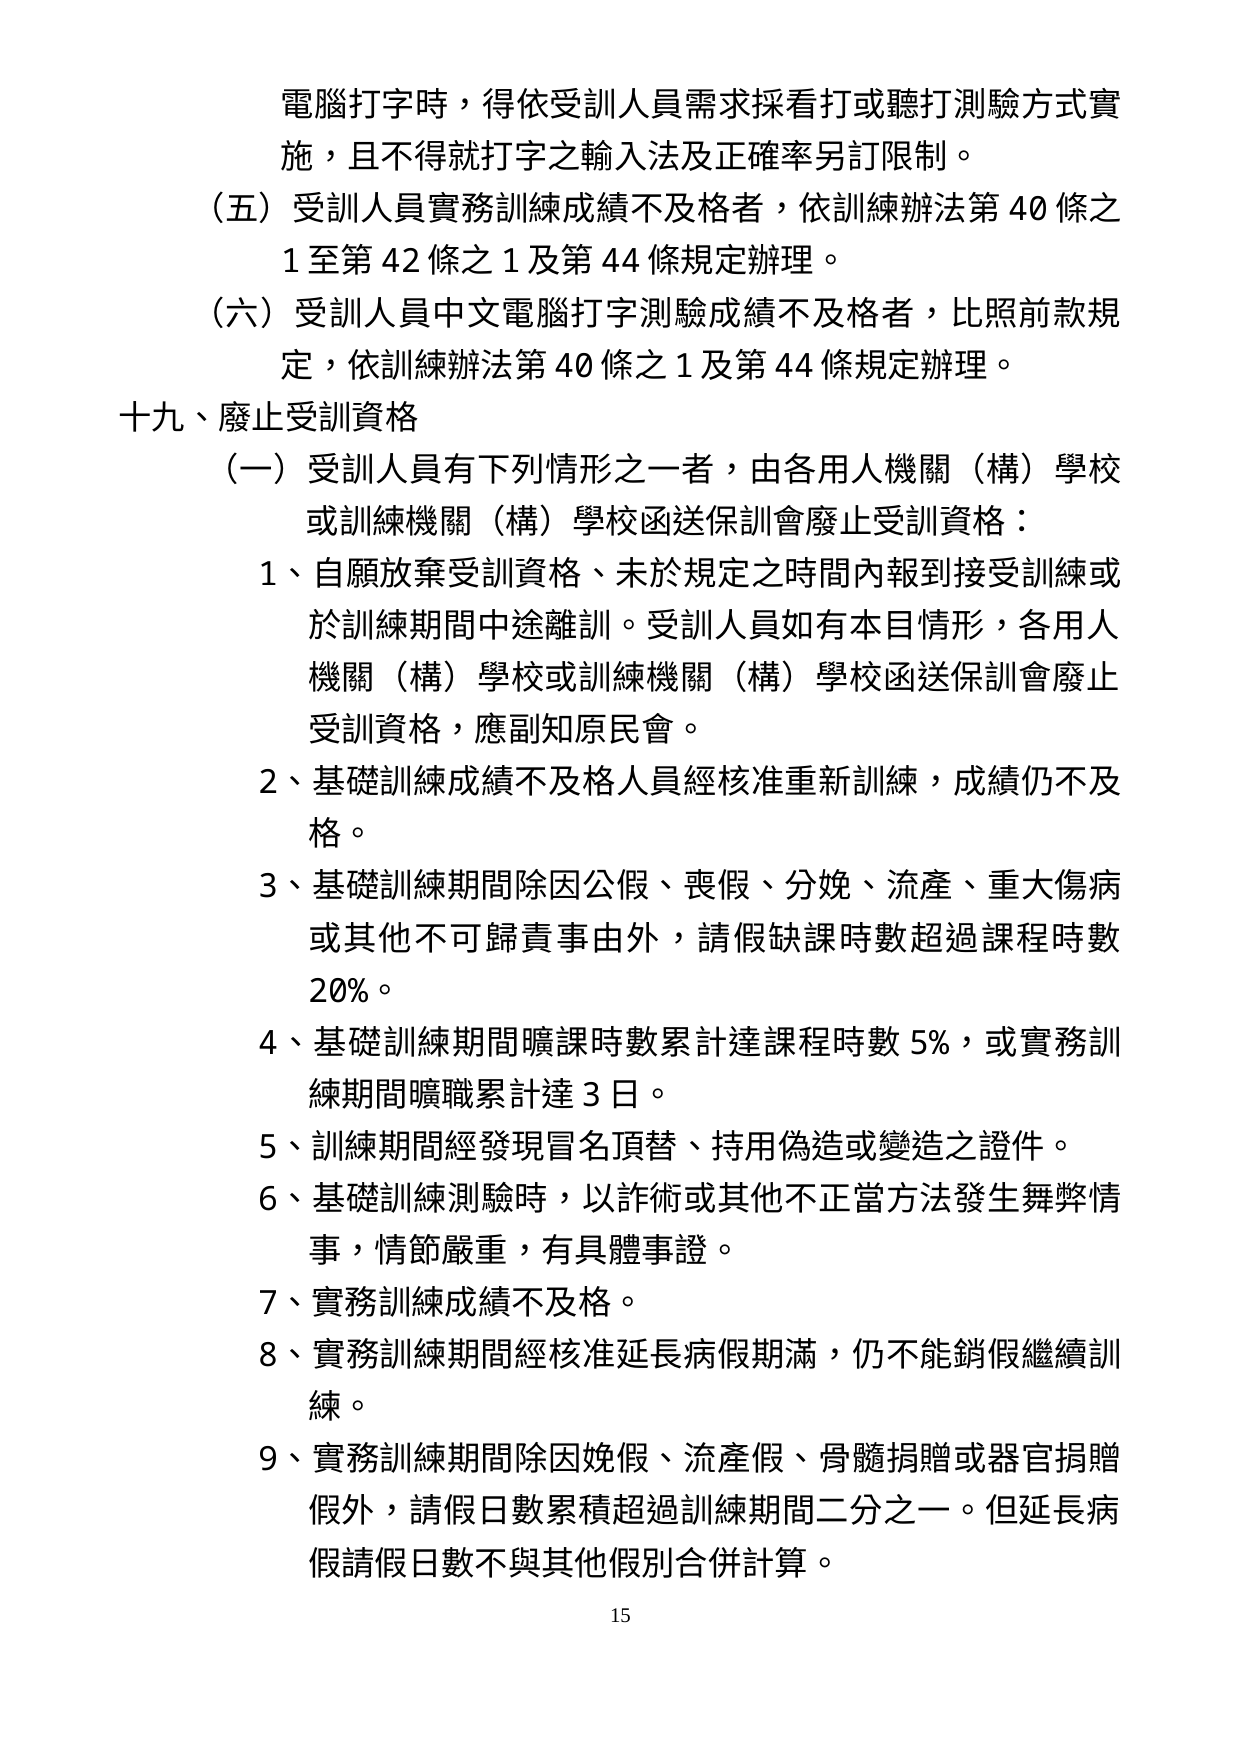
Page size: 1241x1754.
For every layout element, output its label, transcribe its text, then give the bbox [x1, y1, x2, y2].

text （六）受訓人員中文電腦打字測驗成績不及格者，比照前款規定，依訓練辦法第40條之1及第44條規定辦理。 [191, 283, 1122, 387]
text 8、實務訓練期間經核准延長病假期滿，仍不能銷假繼續訓練。 [258, 1325, 1122, 1429]
text （一）受訓人員有下列情形之一者，由各用人機關（構）學校或訓練機關（構）學校函送保訓會廢止受訓資格： [206, 439, 1122, 544]
text 7、實務訓練成績不及格。 [258, 1273, 1122, 1325]
text 3、基礎訓練期間除因公假、喪假、分娩、流產、重大傷病或其他不可歸責事由外，請假缺課時數超過課程時數20%。 [258, 856, 1122, 1012]
text （四）中文電腦打字測驗：本考試五等考試錄事類科錄取人員，於訓練期滿前應繳交財團法人中華民國電腦技能基金會核發中文電腦打字每分鐘30字以上之合格證明，或經實務訓練機關公開測驗中文電腦打字，每分鐘正確字數達30字以上為成績及格；未繳交合格證明或未達及格標準者，為中文電腦打字測驗成績不及格。實務訓練機關施測中文電腦打字時，得依受訓人員需求採看打或聽打測驗方式實施，且不得就打字之輸入法及正確率另訂限制。 [191, 75, 1122, 179]
text （五）受訓人員實務訓練成績不及格者，依訓練辦法第40條之1至第42條之1及第44條規定辦理。 [191, 179, 1122, 283]
text 6、基礎訓練測驗時，以詐術或其他不正當方法發生舞弊情事，情節嚴重，有具體事證。 [258, 1169, 1122, 1273]
text 5、訓練期間經發現冒名頂替、持用偽造或變造之證件。 [258, 1117, 1122, 1169]
text 9、實務訓練期間除因娩假、流產假、骨髓捐贈或器官捐贈假外，請假日數累積超過訓練期間二分之一。但延長病假請假日數不與其他假別合併計算。 [258, 1429, 1122, 1585]
text 1、自願放棄受訓資格、未於規定之時間內報到接受訓練或於訓練期間中途離訓。受訓人員如有本目情形，各用人機關（構）學校或訓練機關（構）學校函送保訓會廢止受訓資格，應副知原民會。 [258, 544, 1122, 752]
text 4、基礎訓練期間曠課時數累計達課程時數5%，或實務訓練期間曠職累計達3日。 [258, 1012, 1122, 1117]
text 十九、廢止受訓資格 [118, 387, 1122, 439]
text 2、基礎訓練成績不及格人員經核准重新訓練，成績仍不及格。 [258, 752, 1122, 856]
